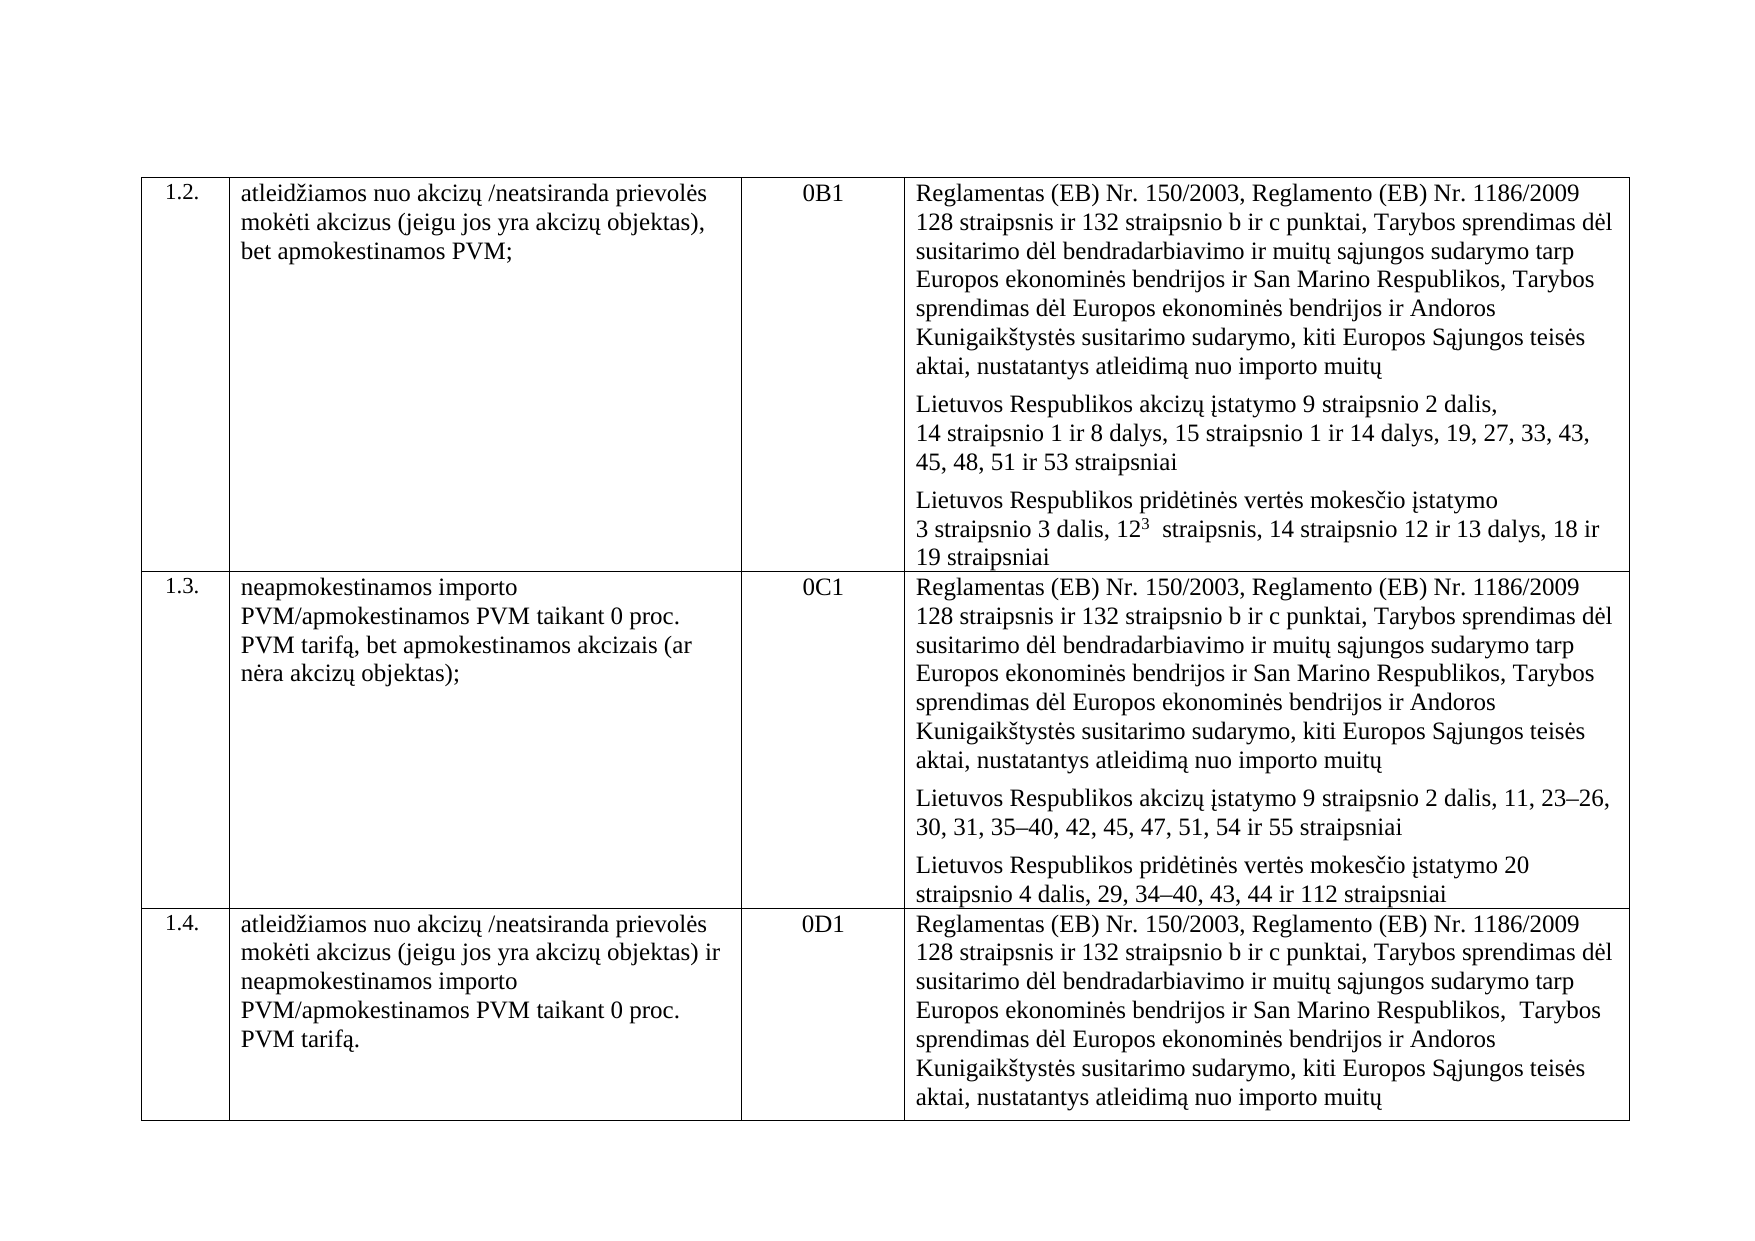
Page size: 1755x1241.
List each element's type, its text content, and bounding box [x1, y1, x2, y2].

table_cell atleidžiamos nuo akcizų /neatsiranda prievolės mokėti akcizus (jeigu jos yra akcizų objektas), bet apmokestinamos PVM; [230, 178, 741, 571]
table_cell 0B1 [742, 178, 904, 571]
table_cell Reglamentas (EB) Nr. 150/2003, Reglamento (EB) Nr. 1186/2009 128 straipsnis ir 132 straipsnio b ir c punktai, Tarybos sprendimas dėl susitarimo dėl bendradarbiavimo ir muitų sąjungos sudarymo tarp Europos ekonominės bendrijos ir San Marino Respublikos, Tarybos sprendimas dėl Europos ekonominės bendrijos ir Andoros Kunigaikštystės susitarimo sudarymo, kiti Europos Sąjungos teisės aktai, nustatantys atleidimą nuo importo muitų Lietuvos Respublikos akcizų įstatymo 9 straipsnio 2 dalis, 14 straipsnio 1 ir 8 dalys, 15 straipsnio 1 ir 14 dalys, 19, 27, 33, 43, 45, 48, 51 ir 53 straipsniai Lietuvos Respublikos pridėtinės vertės mokesčio įstatymo 3 straipsnio 3 dalis, 123 straipsnis, 14 straipsnio 12 ir 13 dalys, 18 ir 19 straipsniai [905, 178, 1629, 571]
table_cell atleidžiamos nuo akcizų /neatsiranda prievolės mokėti akcizus (jeigu jos yra akcizų objektas) ir neapmokestinamos importo PVM/apmokestinamos PVM taikant 0 proc. PVM tarifą. [230, 909, 741, 1120]
table_cell 1.4. [142, 909, 229, 1120]
table_cell Reglamentas (EB) Nr. 150/2003, Reglamento (EB) Nr. 1186/2009 128 straipsnis ir 132 straipsnio b ir c punktai, Tarybos sprendimas dėl susitarimo dėl bendradarbiavimo ir muitų sąjungos sudarymo tarp Europos ekonominės bendrijos ir San Marino Respublikos, Tarybos sprendimas dėl Europos ekonominės bendrijos ir Andoros Kunigaikštystės susitarimo sudarymo, kiti Europos Sąjungos teisės aktai, nustatantys atleidimą nuo importo muitų Lietuvos Respublikos akcizų įstatymo 9 straipsnio 2 dalis, 11, 23–26, 30, 31, 35–40, 42, 45, 47, 51, 54 ir 55 straipsniai Lietuvos Respublikos pridėtinės vertės mokesčio įstatymo 20 straipsnio 4 dalis, 29, 34–40, 43, 44 ir 112 straipsniai [905, 572, 1629, 908]
table_cell 1.2. [142, 178, 229, 571]
table_cell 0C1 [742, 572, 904, 908]
table_cell neapmokestinamos importo PVM/apmokestinamos PVM taikant 0 proc. PVM tarifą, bet apmokestinamos akcizais (ar nėra akcizų objektas); [230, 572, 741, 908]
table_cell Reglamentas (EB) Nr. 150/2003, Reglamento (EB) Nr. 1186/2009 128 straipsnis ir 132 straipsnio b ir c punktai, Tarybos sprendimas dėl susitarimo dėl bendradarbiavimo ir muitų sąjungos sudarymo tarp Europos ekonominės bendrijos ir San Marino Respublikos, Tarybos sprendimas dėl Europos ekonominės bendrijos ir Andoros Kunigaikštystės susitarimo sudarymo, kiti Europos Sąjungos teisės aktai, nustatantys atleidimą nuo importo muitų [905, 909, 1629, 1120]
table_cell 1.3. [142, 572, 229, 908]
table_cell 0D1 [742, 909, 904, 1120]
